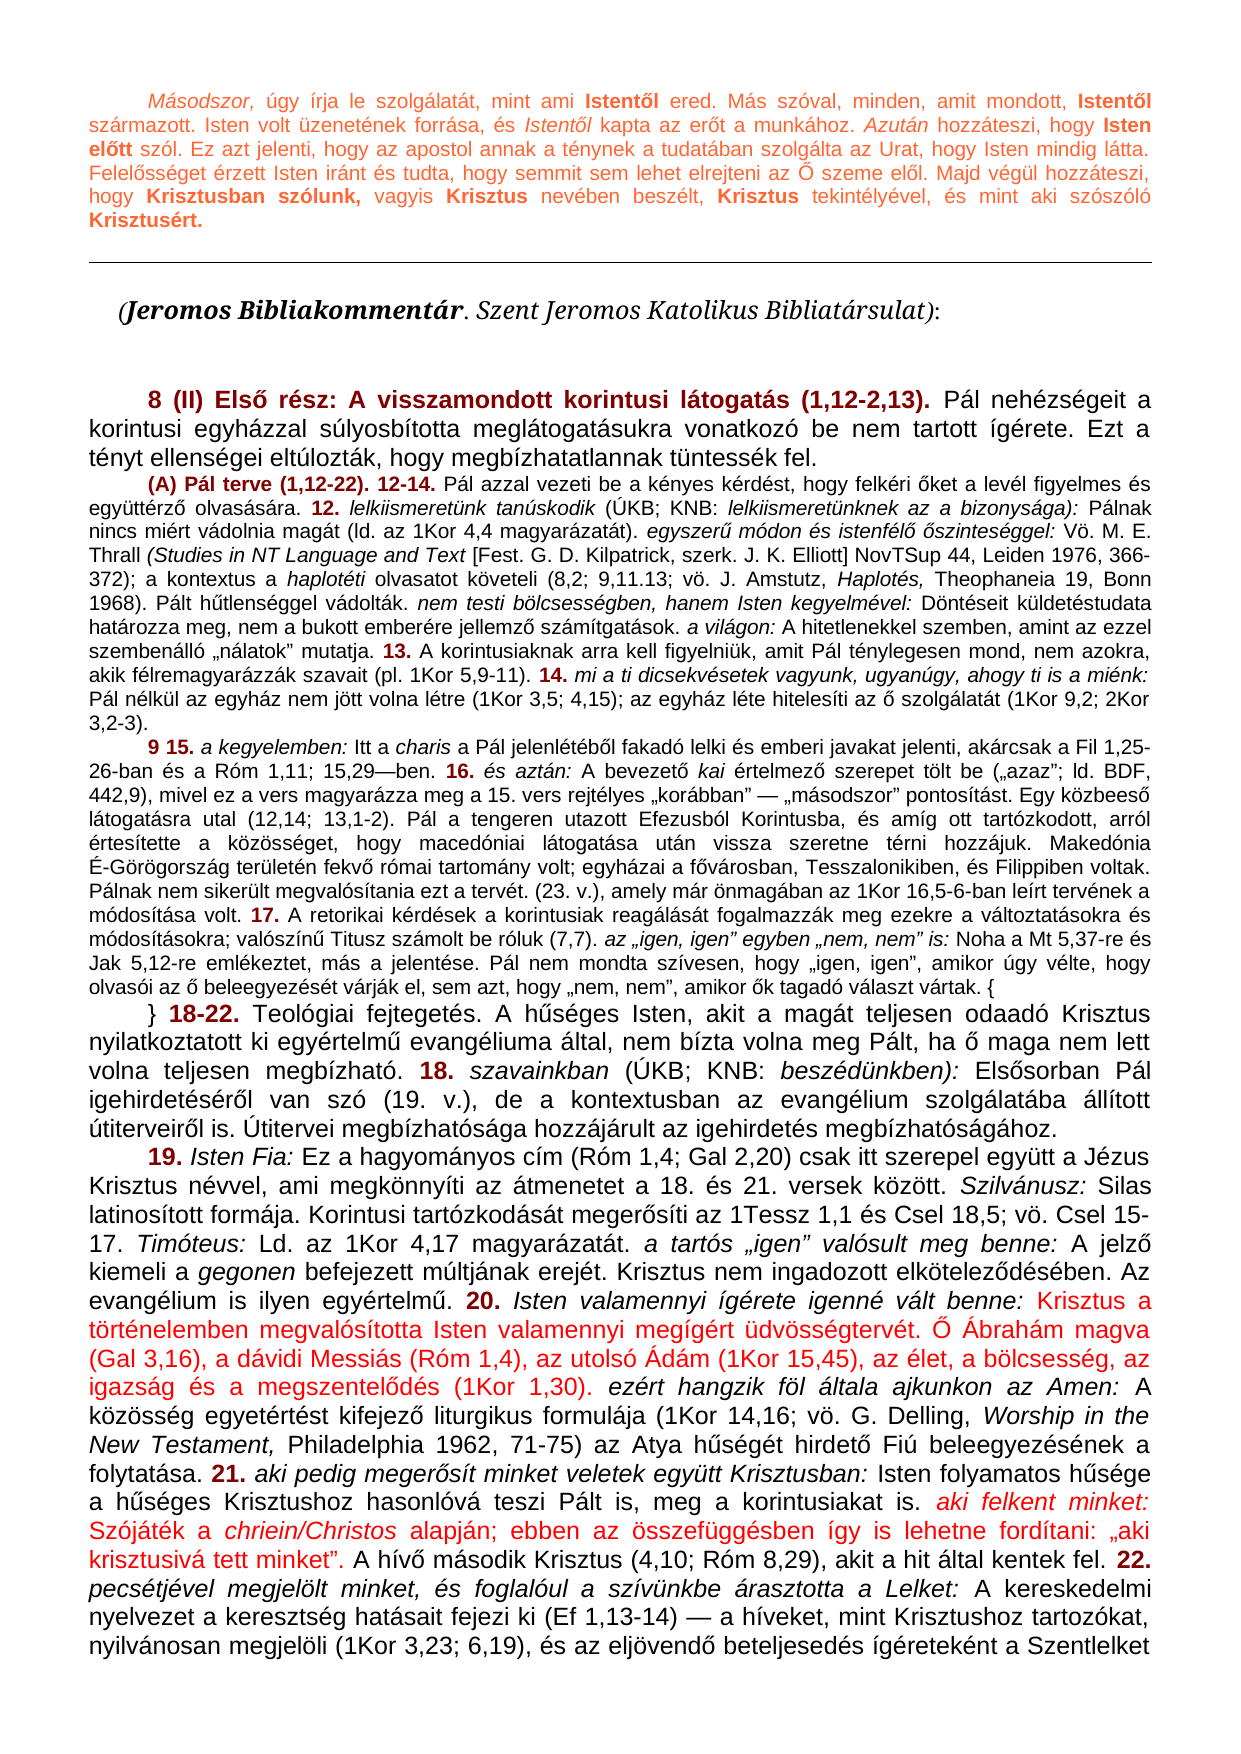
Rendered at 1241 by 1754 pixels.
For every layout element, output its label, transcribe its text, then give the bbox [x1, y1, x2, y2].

text (A) Pál terve (1,12-22). 12-14. Pál azzal vezeti be a kényes kérdést, hogy felkéri őket a levél figyelmes és együttérző olvasására. 12. lelkiismeretünk tanúskodik (ÚKB; KNB: lelkiismeretünknek az a bizonysága): Pálnak nincs miért vádolnia magát (ld. az 1Kor 4,4 magyarázatát). egyszerű módon és istenfélő őszinteséggel: Vö. M. E. Thrall (Studies in NT Language and Text [Fest. G. D. Kilpatrick, szerk. J. K. Elliott] NovTSup 44, Leiden 1976, 366-372); a kontextus a haplotéti olvasatot követeli (8,2; 9,11.13; vö. J. Amstutz, Haplotés, Theophaneia 19, Bonn 1968). Pált hűtlenséggel vádolták. nem testi bölcsességben, hanem Isten kegyelmével: Döntéseit küldetéstudata határozza meg, nem a bukott emberére jellemző számítgatások. a világon: A hitetlenekkel szemben, amint az ezzel szembenálló „nálatok” mutatja. 13. A korintusiaknak arra kell figyelniük, amit Pál ténylegesen mond, nem azokra, akik félremagyarázzák szavait (pl. 1Kor 5,9-11). 14. mi a ti dicsekvésetek vagyunk, ugyanúgy, ahogy ti is a miénk: Pál nélkül az egyház nem jött volna létre (1Kor 3,5; 4,15); az egyház léte hitelesíti az ő szolgálatát (1Kor 9,2; 2Kor 3,2-3). [88, 471, 1152, 735]
text } 18-22. Teológiai fejtegetés. A hűséges Isten, akit a magát teljesen odaadó Krisztus nyilatkoztatott ki egyértelmű evangéliuma által, nem bízta volna meg Pált, ha ő maga nem lett volna teljesen megbízható. 18. szavainkban (ÚKB; KNB: beszédünkben): Elsősorban Pál igehirdetéséről van szó (19. v.), de a kontextusban az evangélium szolgálatába állított útiterveiről is. Útitervei megbízhatósága hozzájárult az igehirdetés megbízhatóságához. [88, 998, 1152, 1142]
text 19. Isten Fia: Ez a hagyományos cím (Róm 1,4; Gal 2,20) csak itt szerepel együtt a Jézus Krisztus névvel, ami megkönnyíti az átmenetet a 18. és 21. versek között. Szilvánusz: Silas latinosított formája. Korintusi tartózkodását megerősíti az 1Tessz 1,1 és Csel 18,5; vö. Csel 15-17. Timóteus: Ld. az 1Kor 4,17 magyarázatát. a tartós „igen” valósult meg benne: A jelző kiemeli a gegonen befejezett múltjának erejét. Krisztus nem ingadozott elköteleződésében. Az evangélium is ilyen egyértelmű. 20. Isten valamennyi ígérete igenné vált benne: Krisztus a történelemben megvalósította Isten valamennyi megígért üdvösségtervét. Ő Ábrahám magva (Gal 3,16), a dávidi Messiás (Róm 1,4), az utolsó Ádám (1Kor 15,45), az élet, a bölcsesség, az igazság és a megszentelődés (1Kor 1,30). ezért hangzik föl általa ajkunkon az Amen: A közösség egyetértést kifejező liturgikus formulája (1Kor 14,16; vö. G. Delling, Worship in the New Testament, Philadelphia 1962, 71-75) az Atya hűségét hirdető Fiú beleegyezésének a folytatása. 21. aki pedig megerősít minket veletek együtt Krisztusban: Isten folyamatos hűsége a hűséges Krisztushoz hasonlóvá teszi Pált is, meg a korintusiakat is. aki felkent minket: Szójáték a chriein/Christos alapján; ebben az összefüggésben így is lehetne fordítani: „aki krisztusivá tett minket”. A hívő második Krisztus (4,10; Róm 8,29), akit a hit által kentek fel. 22. pecsétjével megjelölt minket, és foglalóul a szívünkbe árasztotta a Lelket: A kereskedelmi nyelvezet a keresztség hatásait fejezi ki (Ef 1,13-14) ― a híveket, mint Krisztushoz tartozókat, nyilvánosan megjelöli (1Kor 3,23; 6,19), és az eljövendő beteljesedés ígéreteként a Szentlelket [88, 1142, 1152, 1660]
text Másodszor, úgy írja le szolgálatát, mint ami Istentől ered. Más szóval, minden, amit mondott, Istentől származott. Isten volt üzenetének forrása, és Istentől kapta az erőt a munkához. Azután hozzáteszi, hogy Isten előtt szól. Ez azt jelenti, hogy az apostol annak a ténynek a tudatában szolgálta az Urat, hogy Isten mindig látta. Felelősséget érzett Isten iránt és tudta, hogy semmit sem lehet elrejteni az Ő szeme elől. Majd végül hozzáteszi, hogy Krisztusban szólunk, vagyis Krisztus nevében beszélt, Krisztus tekintélyével, és mint aki szószóló Krisztusért. [88, 88, 1152, 232]
text (Jeromos Bibliakommentár. Szent Jeromos Katolikus Bibliatársulat): [88, 263, 1152, 356]
text 8 (II) Első rész: A visszamondott korintusi látogatás (1,12-2,13). Pál nehézségeit a korintusi egyházzal súlyosbította meglátogatásukra vonatkozó be nem tartott ígérete. Ezt a tényt ellenségei eltúlozták, hogy megbízhatatlannak tüntessék fel. [88, 385, 1152, 471]
text 9 15. a kegyelemben: Itt a charis a Pál jelenlétéből fakadó lelki és emberi javakat jelenti, akárcsak a Fil 1,25-26-ban és a Róm 1,11; 15,29―ben. 16. és aztán: A bevezető kai értelmező szerepet tölt be („azaz”; ld. BDF, 442,9), mivel ez a vers magyarázza meg a 15. vers rejtélyes „korábban” — „másodszor” pontosítást. Egy közbeeső látogatásra utal (12,14; 13,1-2). Pál a tengeren utazott Efezusból Korintusba, és amíg ott tartózkodott, arról értesítette a közösséget, hogy macedóniai látogatása után vissza szeretne térni hozzájuk. Makedónia É‑Görögország területén fekvő római tartomány volt; egyházai a fővárosban, Tesszalonikiben, és Filippiben voltak. Pálnak nem sikerült megvalósítania ezt a tervét. (23. v.), amely már önmagában az 1Kor 16,5-6-ban leírt tervének a módosítása volt. 17. A retorikai kérdések a korintusiak reagálását fogalmazzák meg ezekre a változtatásokra és módosításokra; valószínű Titusz számolt be róluk (7,7). az „igen, igen” egyben „nem, nem” is: Noha a Mt 5,37-re és Jak 5,12-re emlékeztet, más a jelentése. Pál nem mondta szívesen, hogy „igen, igen”, amikor úgy vélte, hogy olvasói az ő beleegyezését várják el, sem azt, hogy „nem, nem”, amikor ők tagadó választ vártak. { [88, 735, 1152, 998]
